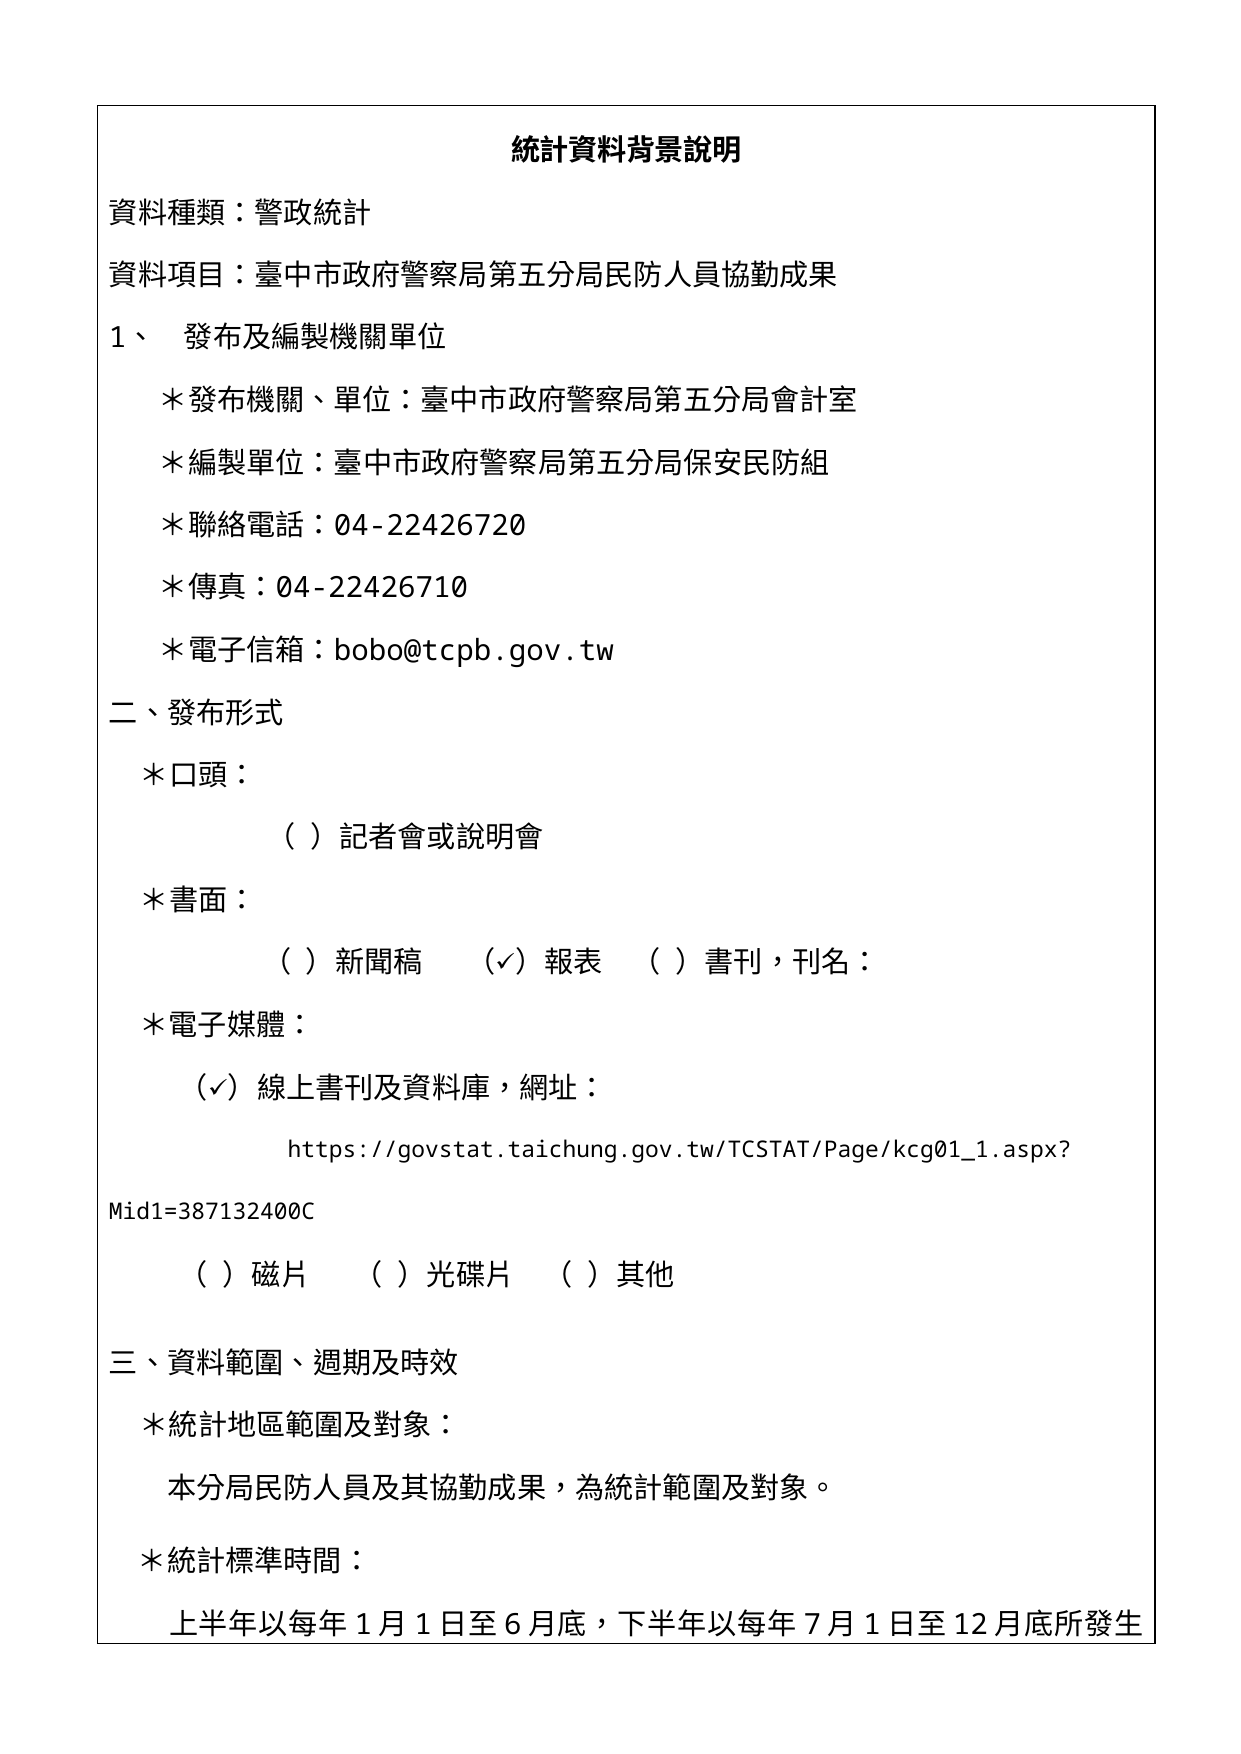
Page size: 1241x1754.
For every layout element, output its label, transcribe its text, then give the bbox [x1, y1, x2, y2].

table_header 統計資料背景說明 資料種類：警政統計 資料項目：臺中市政府警察局第五分局民防人員協勤成果 發布及編製機關單位 ＊發布機關、單位：臺中市政府警察局第五分局會計室 ＊編製單位：臺中市政府警察局第五分局保安民防組 ＊聯絡電話：04-22426720 ＊傳真：04-22426710 ＊電子信箱：bobo@tcpb.gov.tw 二、發布形式 口頭： （ ）記者會或說明會 書面： （ ）新聞稿 （P）報表 （ ）書刊，刊名： ＊電子媒體： （P）線上書刊及資料庫，網址： https://govstat.taichung.gov.tw/TCSTAT/Page/kcg01_1.aspx?Mid1=387132400C （ ）磁片 （ ）光碟片 （ ）其他 三、資料範圍、週期及時效 ＊統計地區範圍及對象： 本分局民防人員及其協勤成果，為統計範圍及對象。 ＊統計標準時間： 上半年以每年1月1日至6月底，下半年以每年7月1日至12月底所發生 [98, 106, 1154, 1642]
